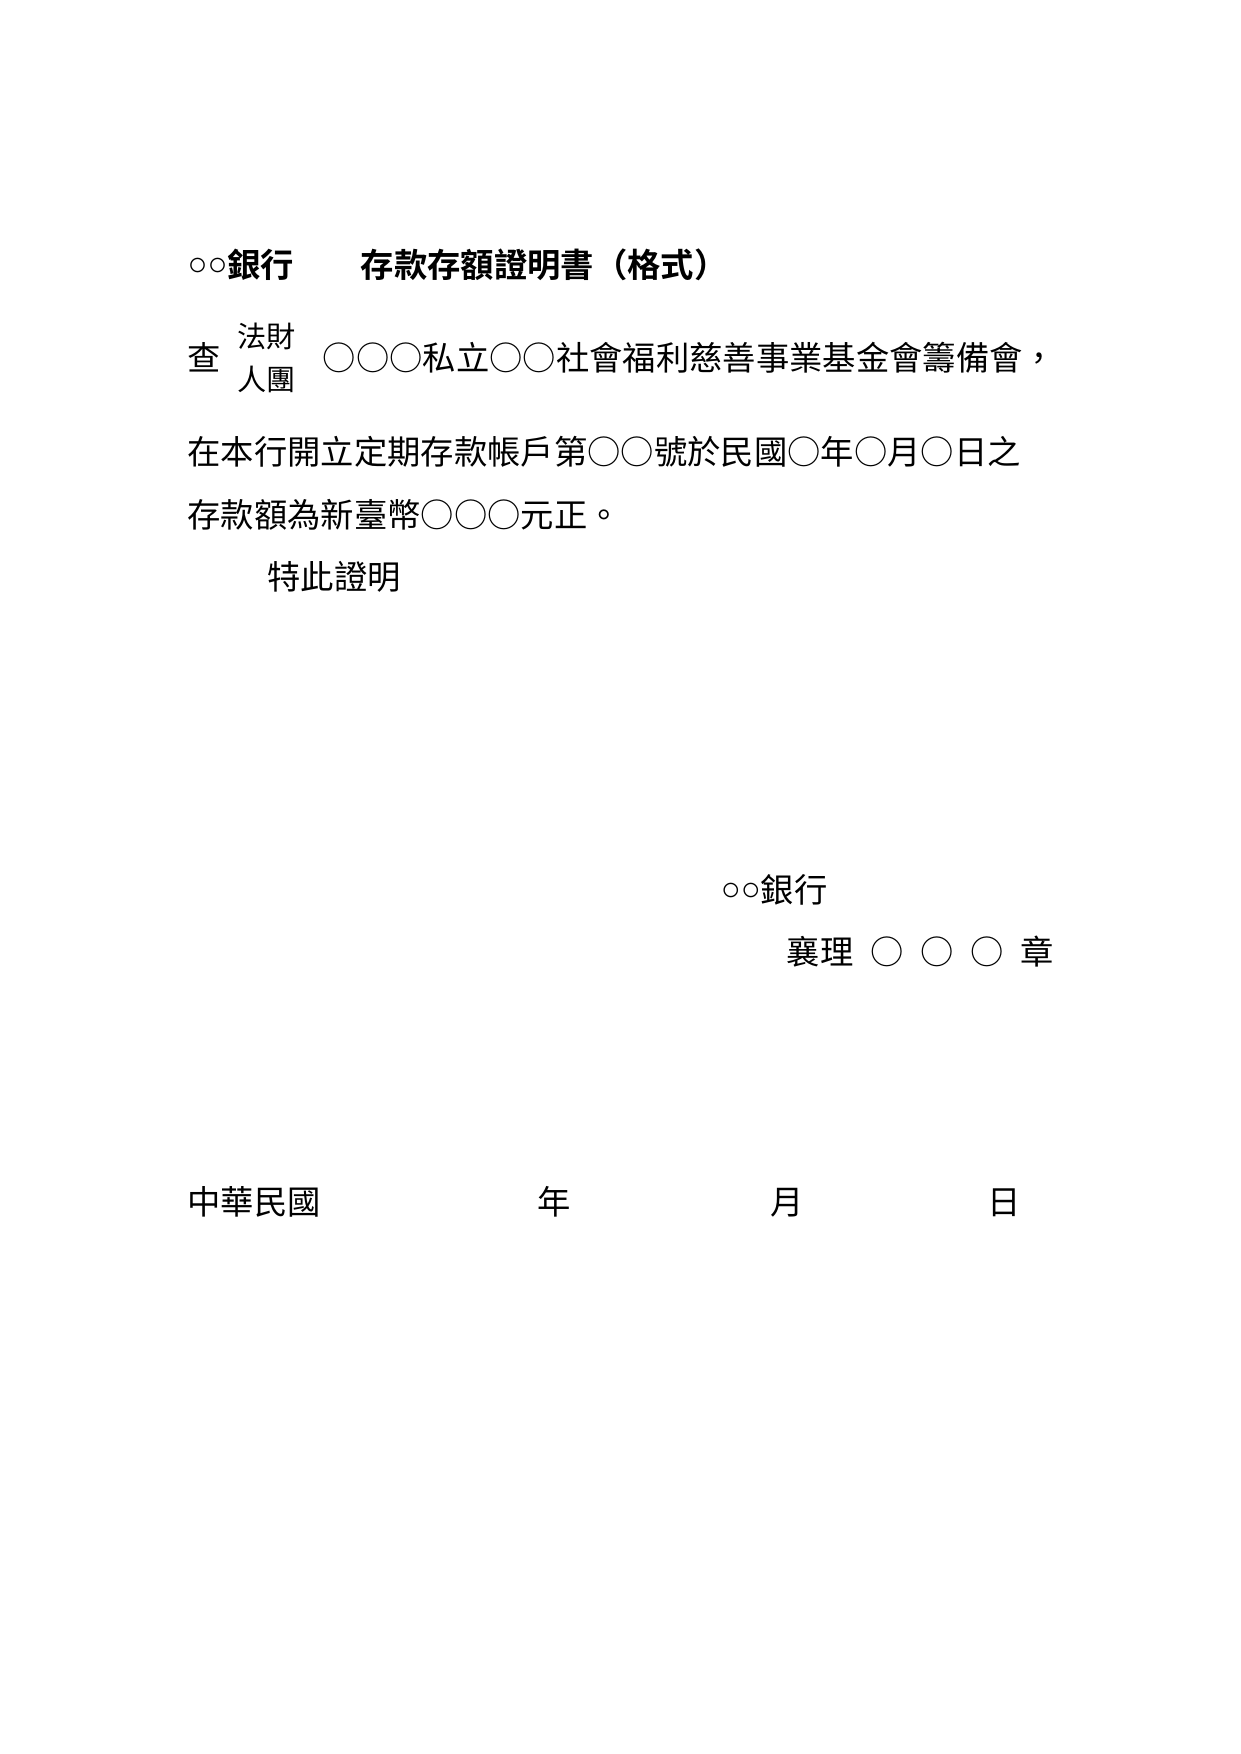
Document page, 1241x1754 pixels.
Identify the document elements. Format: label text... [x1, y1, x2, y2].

text 襄理 ○ ○ ○ 章 [187, 908, 1053, 971]
text 查 法財人團 ○○○私立○○社會福利慈善事業基金會籌備會， [187, 283, 1053, 408]
text 中華民國 年 月 日 [187, 1158, 1053, 1221]
text 特此證明 [187, 533, 1053, 596]
text 在本行開立定期存款帳戶第○○號於民國○年○月○日之存款額為新臺幣○○○元正。 [187, 408, 1053, 533]
text ○○銀行 存款存額證明書（格式） [187, 221, 1053, 283]
text ○○銀行 [187, 846, 986, 908]
